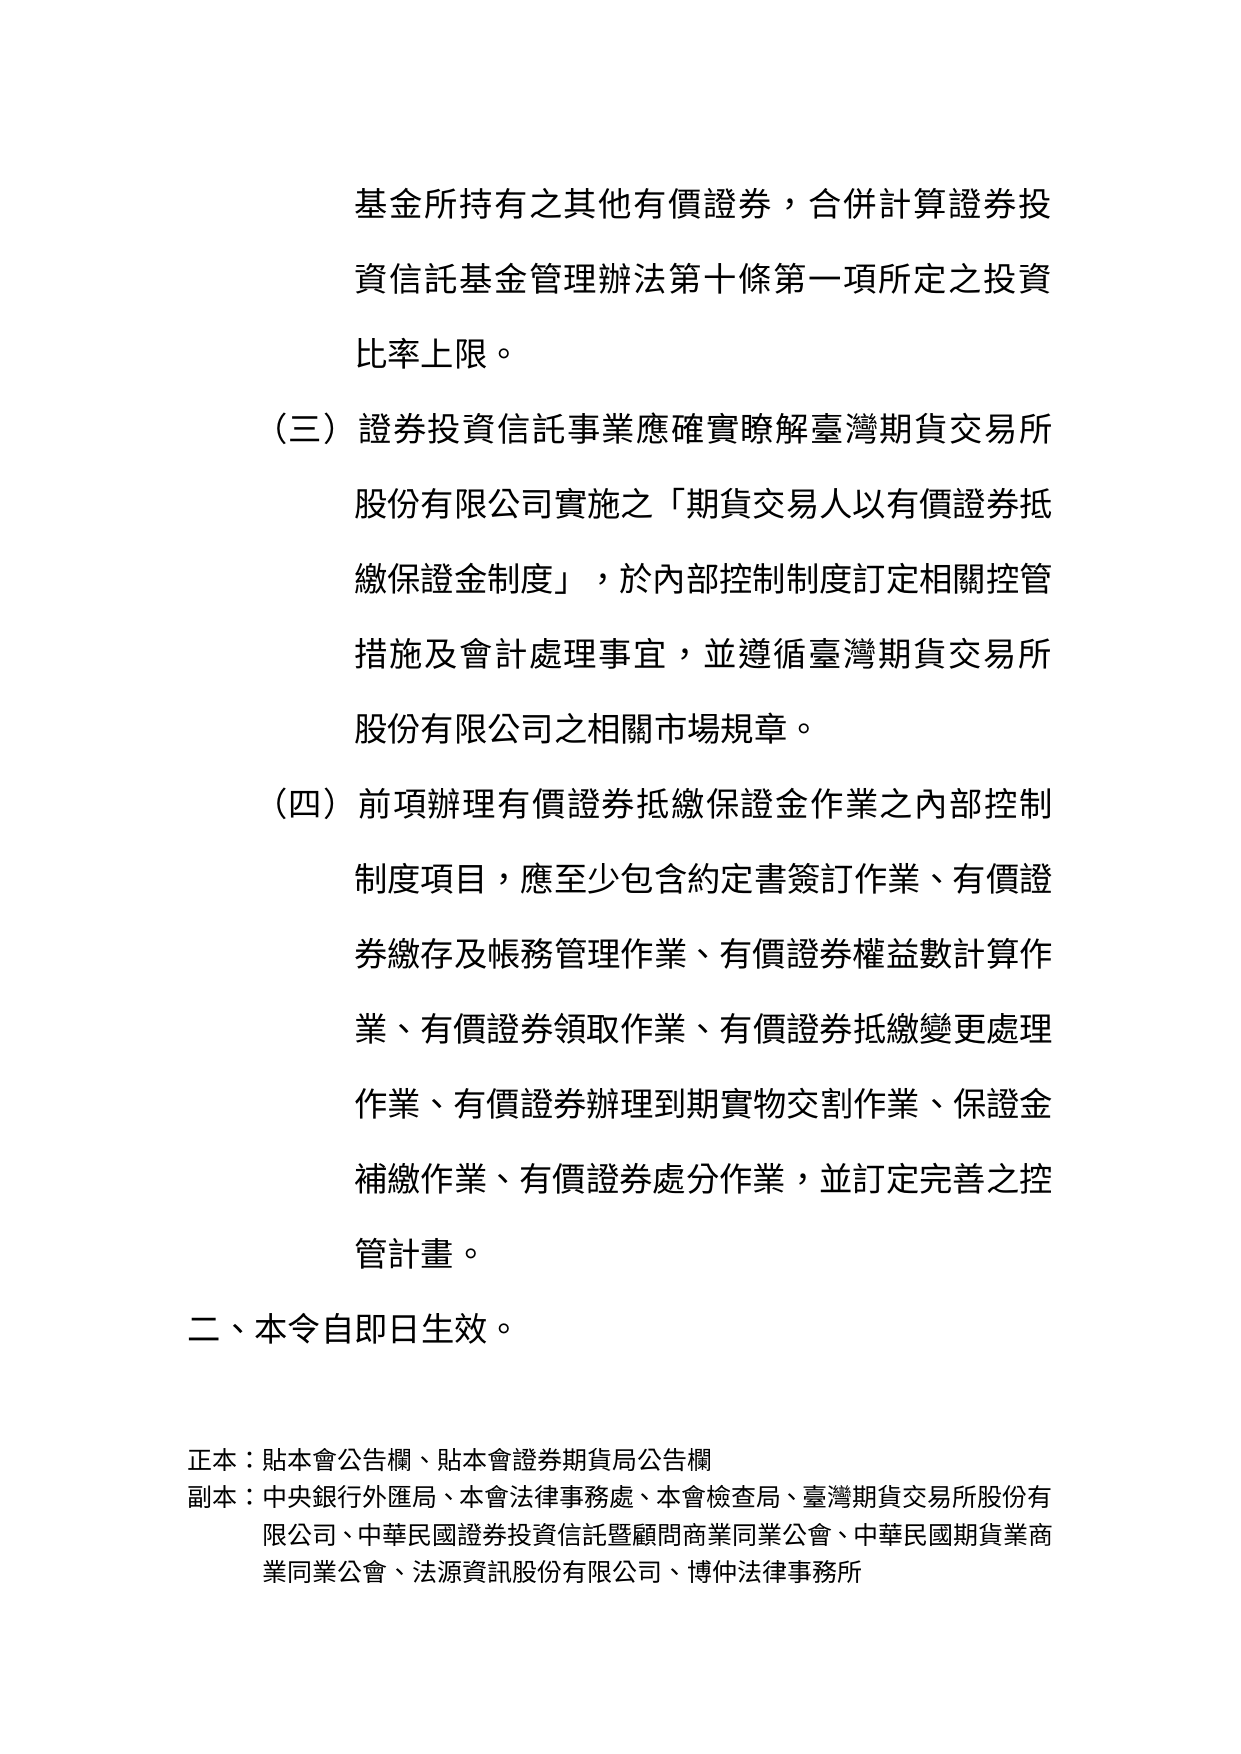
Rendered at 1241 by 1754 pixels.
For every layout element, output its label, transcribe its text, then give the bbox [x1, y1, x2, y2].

text 基金所持有之其他有價證券，合併計算證券投資信託基金管理辦法第十條第一項所定之投資比率上限。 [254, 164, 1053, 389]
text （三）證券投資信託事業應確實瞭解臺灣期貨交易所股份有限公司實施之「期貨交易人以有價證券抵繳保證金制度」，於內部控制制度訂定相關控管措施及會計處理事宜，並遵循臺灣期貨交易所股份有限公司之相關市場規章。 [254, 389, 1053, 764]
text （四）前項辦理有價證券抵繳保證金作業之內部控制制度項目，應至少包含約定書簽訂作業、有價證券繳存及帳務管理作業、有價證券權益數計算作業、有價證券領取作業、有價證券抵繳變更處理作業、有價證券辦理到期實物交割作業、保證金補繳作業、有價證券處分作業，並訂定完善之控管計畫。 [254, 764, 1053, 1289]
text 副本：中央銀行外匯局、本會法律事務處、本會檢查局、臺灣期貨交易所股份有限公司、中華民國證券投資信託暨顧問商業同業公會、中華民國期貨業商業同業公會、法源資訊股份有限公司、博仲法律事務所 [187, 1477, 1053, 1589]
text 二、本令自即日生效。 [187, 1289, 1053, 1364]
text 正本：貼本會公告欄、貼本會證券期貨局公告欄 [187, 1439, 1053, 1477]
